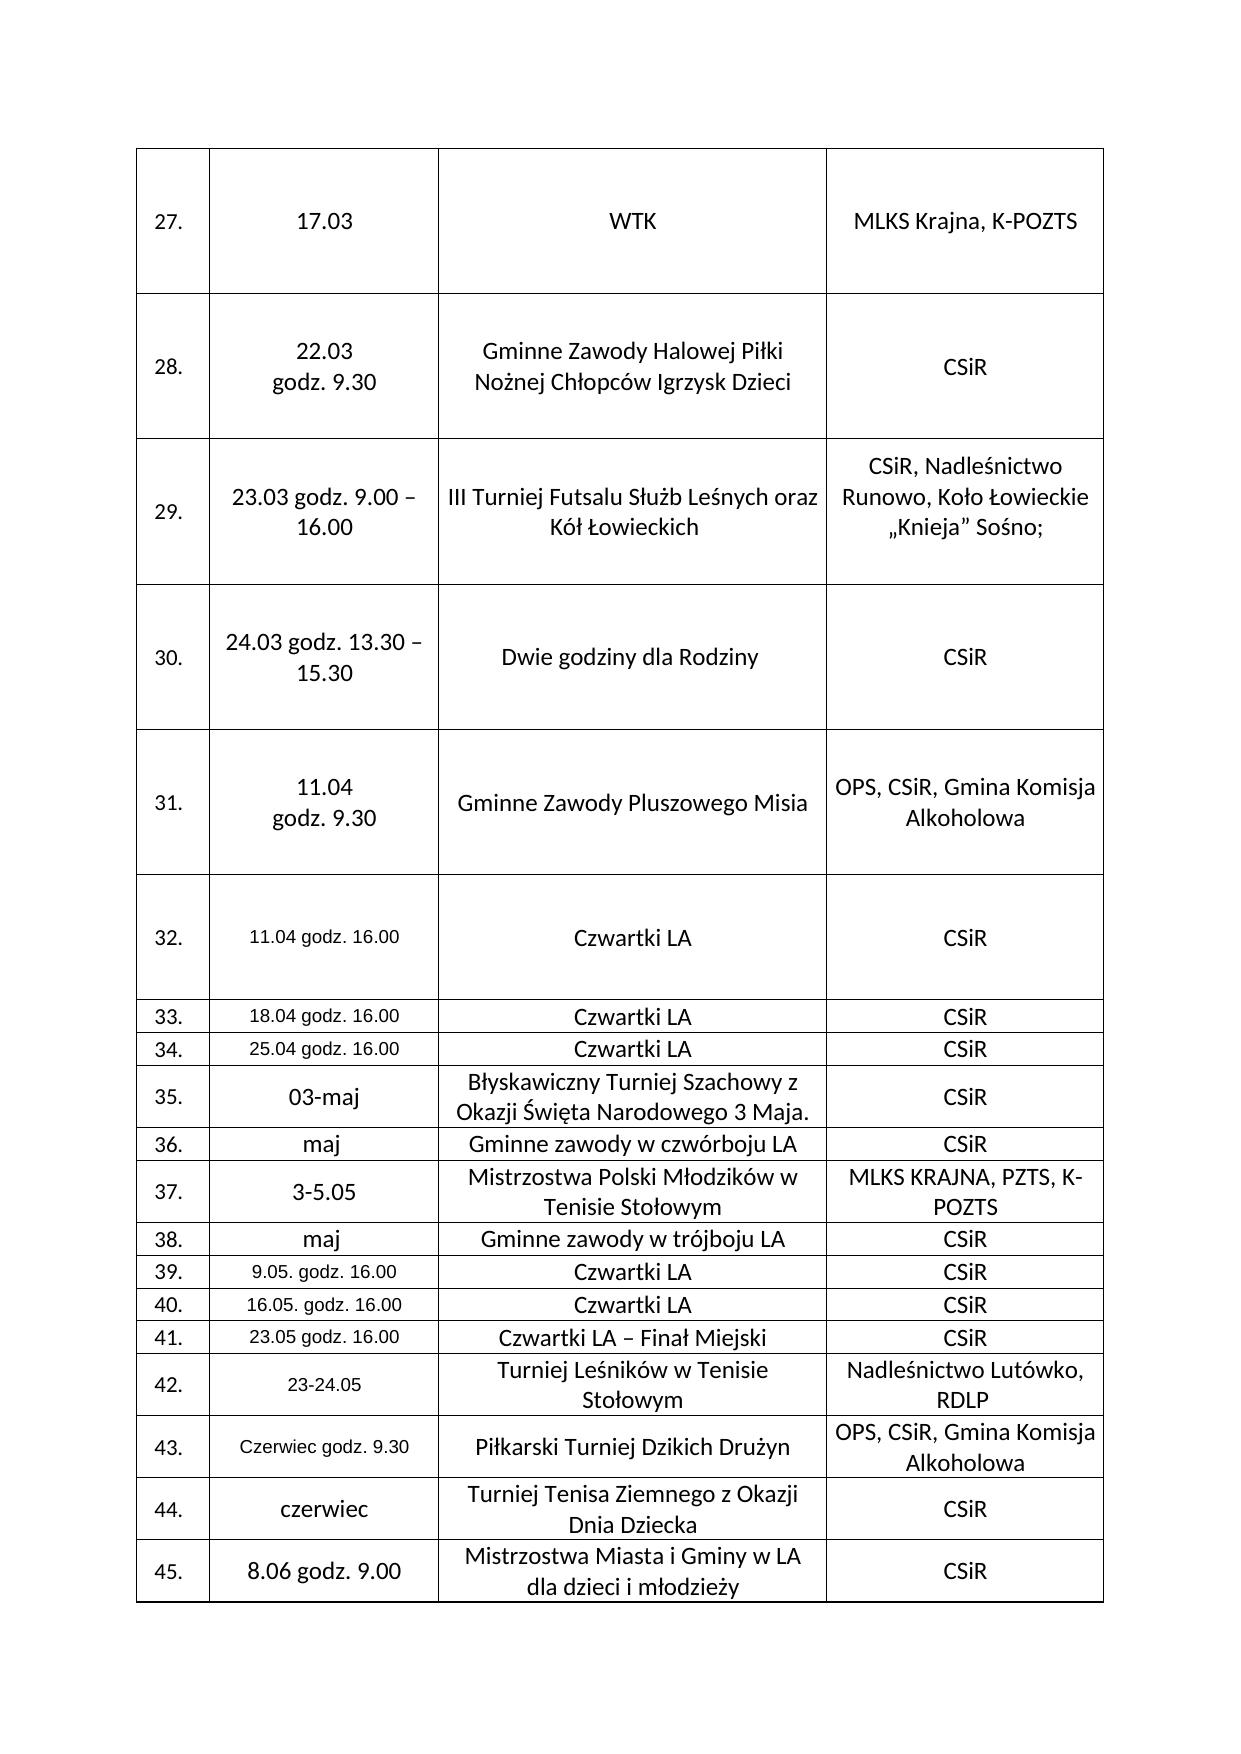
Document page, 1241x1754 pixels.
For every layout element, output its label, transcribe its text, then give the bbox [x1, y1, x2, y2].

table_cell [137, 875, 209, 999]
table_cell 17.03 [210, 149, 438, 293]
table_cell [137, 294, 209, 438]
table_cell Dwie godziny dla Rodziny [439, 585, 826, 729]
table_cell [137, 1066, 209, 1127]
table_cell CSiR [827, 1066, 1103, 1127]
table_cell maj [210, 1223, 438, 1254]
table_cell 22.03 godz. 9.30 [210, 294, 438, 438]
table_cell 24.03 godz. 13.30 – 15.30 [210, 585, 438, 729]
table_cell [137, 585, 209, 729]
table_cell [137, 1289, 209, 1320]
table_cell CSiR [827, 1256, 1103, 1287]
table_cell [137, 1223, 209, 1254]
table_cell Gminne zawody w czwórboju LA [439, 1128, 826, 1160]
table_cell 8.06 godz. 9.00 [210, 1540, 438, 1601]
table_cell [137, 730, 209, 874]
table_cell [137, 1478, 209, 1539]
table_cell [137, 1256, 209, 1287]
table_cell [137, 1321, 209, 1353]
table_cell CSiR [827, 1223, 1103, 1254]
table_cell OPS, CSiR, Gmina Komisja Alkoholowa [827, 1416, 1103, 1477]
table_cell CSiR [827, 1321, 1103, 1353]
table_cell Mistrzostwa Polski Młodzików w Tenisie Stołowym [439, 1161, 826, 1222]
table_cell Gminne zawody w trójboju LA [439, 1223, 826, 1254]
table_cell 16.05. godz. 16.00 [210, 1289, 438, 1320]
table_cell Błyskawiczny Turniej Szachowy z Okazji Święta Narodowego 3 Maja. [439, 1066, 826, 1127]
table_cell Czerwiec godz. 9.30 [210, 1416, 438, 1477]
table_cell Gminne Zawody Halowej Piłki Nożnej Chłopców Igrzysk Dzieci [439, 294, 826, 438]
table_cell WTK [439, 149, 826, 293]
table_cell 03-maj [210, 1066, 438, 1127]
table_cell Turniej Leśników w Tenisie Stołowym [439, 1354, 826, 1415]
table_cell CSiR [827, 1033, 1103, 1065]
table_cell III Turniej Futsalu Służb Leśnych oraz Kół Łowieckich [439, 439, 826, 583]
table_cell [137, 1540, 209, 1601]
table_cell Piłkarski Turniej Dzikich Drużyn [439, 1416, 826, 1477]
table_cell 9.05. godz. 16.00 [210, 1256, 438, 1287]
table_cell Czwartki LA [439, 1000, 826, 1032]
table_cell Czwartki LA – Finał Miejski [439, 1321, 826, 1353]
table_cell [137, 1354, 209, 1415]
table_cell 23.05 godz. 16.00 [210, 1321, 438, 1353]
table_cell Czwartki LA [439, 1033, 826, 1065]
table_cell 3-5.05 [210, 1161, 438, 1222]
table_cell [137, 149, 209, 293]
table_cell Czwartki LA [439, 875, 826, 999]
table_cell 25.04 godz. 16.00 [210, 1033, 438, 1065]
table_cell Turniej Tenisa Ziemnego z Okazji Dnia Dziecka [439, 1478, 826, 1539]
table_cell [137, 1128, 209, 1160]
table_cell MLKS KRAJNA, PZTS, K-POZTS [827, 1161, 1103, 1222]
table_cell CSiR [827, 585, 1103, 729]
table_cell 11.04 godz. 9.30 [210, 730, 438, 874]
table_cell OPS, CSiR, Gmina Komisja Alkoholowa [827, 730, 1103, 874]
table_cell [137, 1000, 209, 1032]
table_cell CSiR [827, 1000, 1103, 1032]
table_cell CSiR [827, 1289, 1103, 1320]
table_cell [137, 439, 209, 583]
table_cell Czwartki LA [439, 1256, 826, 1287]
table_cell [137, 1161, 209, 1222]
table_cell [137, 1033, 209, 1065]
table_cell CSiR, Nadleśnictwo Runowo, Koło Łowieckie „Knieja” Sośno; [827, 439, 1103, 583]
table_cell 23.03 godz. 9.00 – 16.00 [210, 439, 438, 583]
table_cell CSiR [827, 1478, 1103, 1539]
table_cell 11.04 godz. 16.00 [210, 875, 438, 999]
table_cell CSiR [827, 1540, 1103, 1601]
table_cell CSiR [827, 294, 1103, 438]
table_cell CSiR [827, 875, 1103, 999]
table_cell Czwartki LA [439, 1289, 826, 1320]
table_cell Nadleśnictwo Lutówko, RDLP [827, 1354, 1103, 1415]
table_cell 18.04 godz. 16.00 [210, 1000, 438, 1032]
table_cell CSiR [827, 1128, 1103, 1160]
table_cell Mistrzostwa Miasta i Gminy w LA dla dzieci i młodzieży [439, 1540, 826, 1601]
table_cell 23-24.05 [210, 1354, 438, 1415]
table_cell MLKS Krajna, K-POZTS [827, 149, 1103, 293]
table_cell maj [210, 1128, 438, 1160]
table_cell [137, 1416, 209, 1477]
table_cell czerwiec [210, 1478, 438, 1539]
table_cell Gminne Zawody Pluszowego Misia [439, 730, 826, 874]
